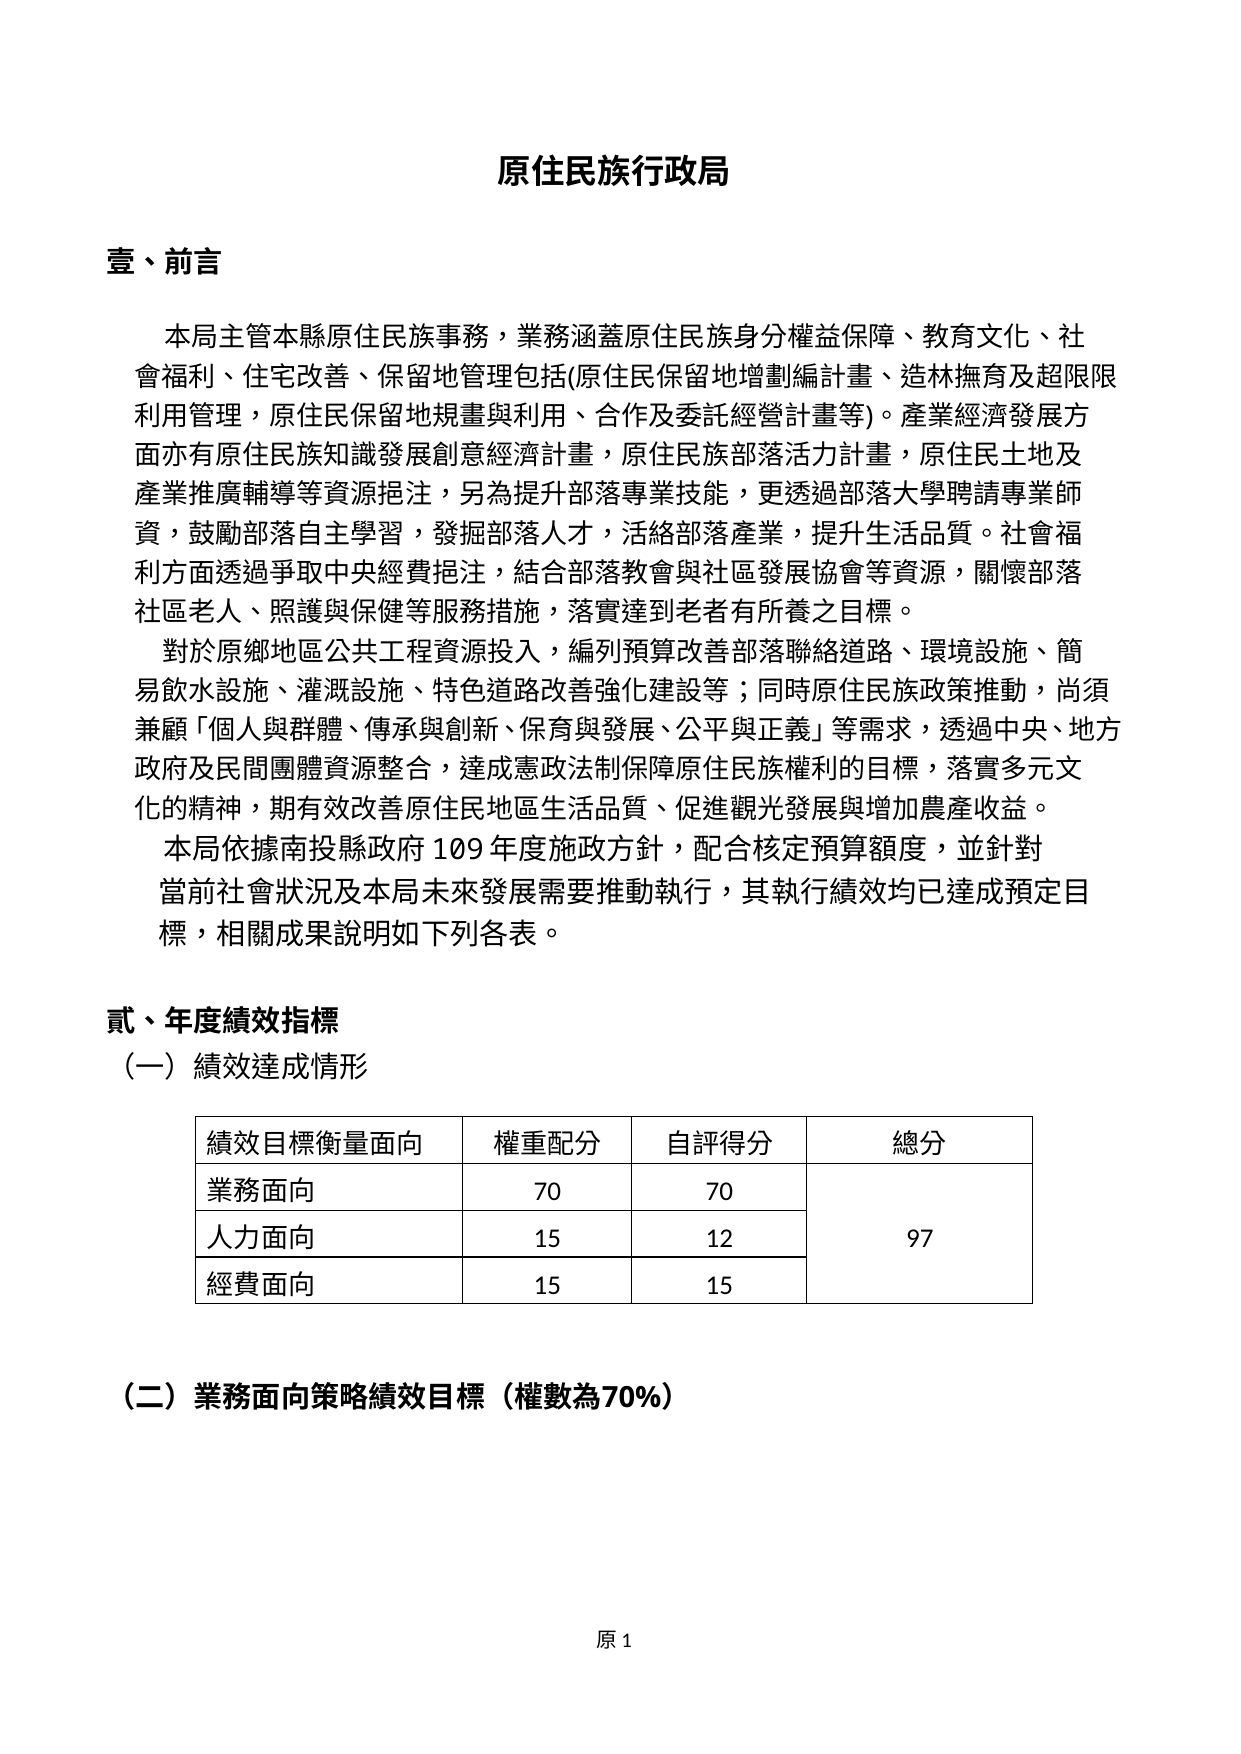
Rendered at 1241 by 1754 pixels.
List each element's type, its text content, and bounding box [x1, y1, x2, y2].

table_cell 12 [632, 1211, 806, 1256]
text 壹、前言 [106, 239, 1122, 281]
text 兼顧「個人與群體、傳承與創新、保育與發展、公平與正義」等需求，透過中央、地方 [106, 708, 1122, 747]
text 化的精神，期有效改善原住民地區生活品質、促進觀光發展與增加農產收益。 [106, 787, 1122, 826]
table_cell 15 [463, 1258, 631, 1303]
text 資，鼓勵部落自主學習，發掘部落人才，活絡部落產業，提升生活品質。社會福 [106, 512, 1122, 551]
text 對於原鄉地區公共工程資源投入，編列預算改善部落聯絡道路、環境設施、簡 [106, 629, 1122, 669]
text 易飲水設施、灌溉設施、特色道路改善強化建設等；同時原住民族政策推動，尚須 [106, 669, 1122, 708]
table_header 權重配分 [463, 1117, 631, 1163]
subtitle 貳、年度績效指標 [106, 993, 1122, 1041]
text 會福利、住宅改善、保留地管理包括(原住民保留地增劃編計畫、造林撫育及超限限 [106, 354, 1122, 394]
table_cell 97 [807, 1164, 1032, 1303]
table_cell 人力面向 [196, 1211, 462, 1256]
table_header 總分 [807, 1117, 1032, 1163]
text 標，相關成果說明如下列各表。 [106, 911, 1095, 953]
table_cell 業務面向 [196, 1164, 462, 1209]
text 本局主管本縣原住民族事務，業務涵蓋原住民族身分權益保障、教育文化、社 [106, 315, 1122, 354]
text 面亦有原住民族知識發展創意經濟計畫，原住民族部落活力計畫，原住民土地及 [106, 433, 1122, 472]
table_cell 15 [632, 1258, 806, 1303]
text 政府及民間團體資源整合，達成憲政法制保障原住民族權利的目標，落實多元文 [106, 747, 1122, 787]
table_cell 70 [632, 1164, 806, 1209]
table_header 自評得分 [632, 1117, 806, 1163]
text 當前社會狀況及本局未來發展需要推動執行，其執行績效均已達成預定目 [106, 868, 1095, 911]
text （二）業務面向策略績效目標（權數為70%） [106, 1373, 1122, 1416]
table_header 績效目標衡量面向 [196, 1117, 462, 1163]
text 利方面透過爭取中央經費挹注，結合部落教會與社區發展協會等資源，關懷部落 [106, 551, 1122, 590]
table_cell 15 [463, 1211, 631, 1256]
text 原住民族行政局 [106, 145, 1122, 193]
table_cell 經費面向 [196, 1258, 462, 1303]
text 社區老人、照護與保健等服務措施，落實達到老者有所養之目標。 [106, 590, 1122, 629]
table_cell 70 [463, 1164, 631, 1209]
text （一）績效達成情形 [106, 1041, 1122, 1086]
text 產業推廣輔導等資源挹注，另為提升部落專業技能，更透過部落大學聘請專業師 [106, 472, 1122, 512]
text 利用管理，原住民保留地規畫與利用、合作及委託經營計畫等)。產業經濟發展方 [106, 394, 1122, 433]
text 本局依據南投縣政府109年度施政方針，配合核定預算額度，並針對 [106, 826, 1095, 868]
